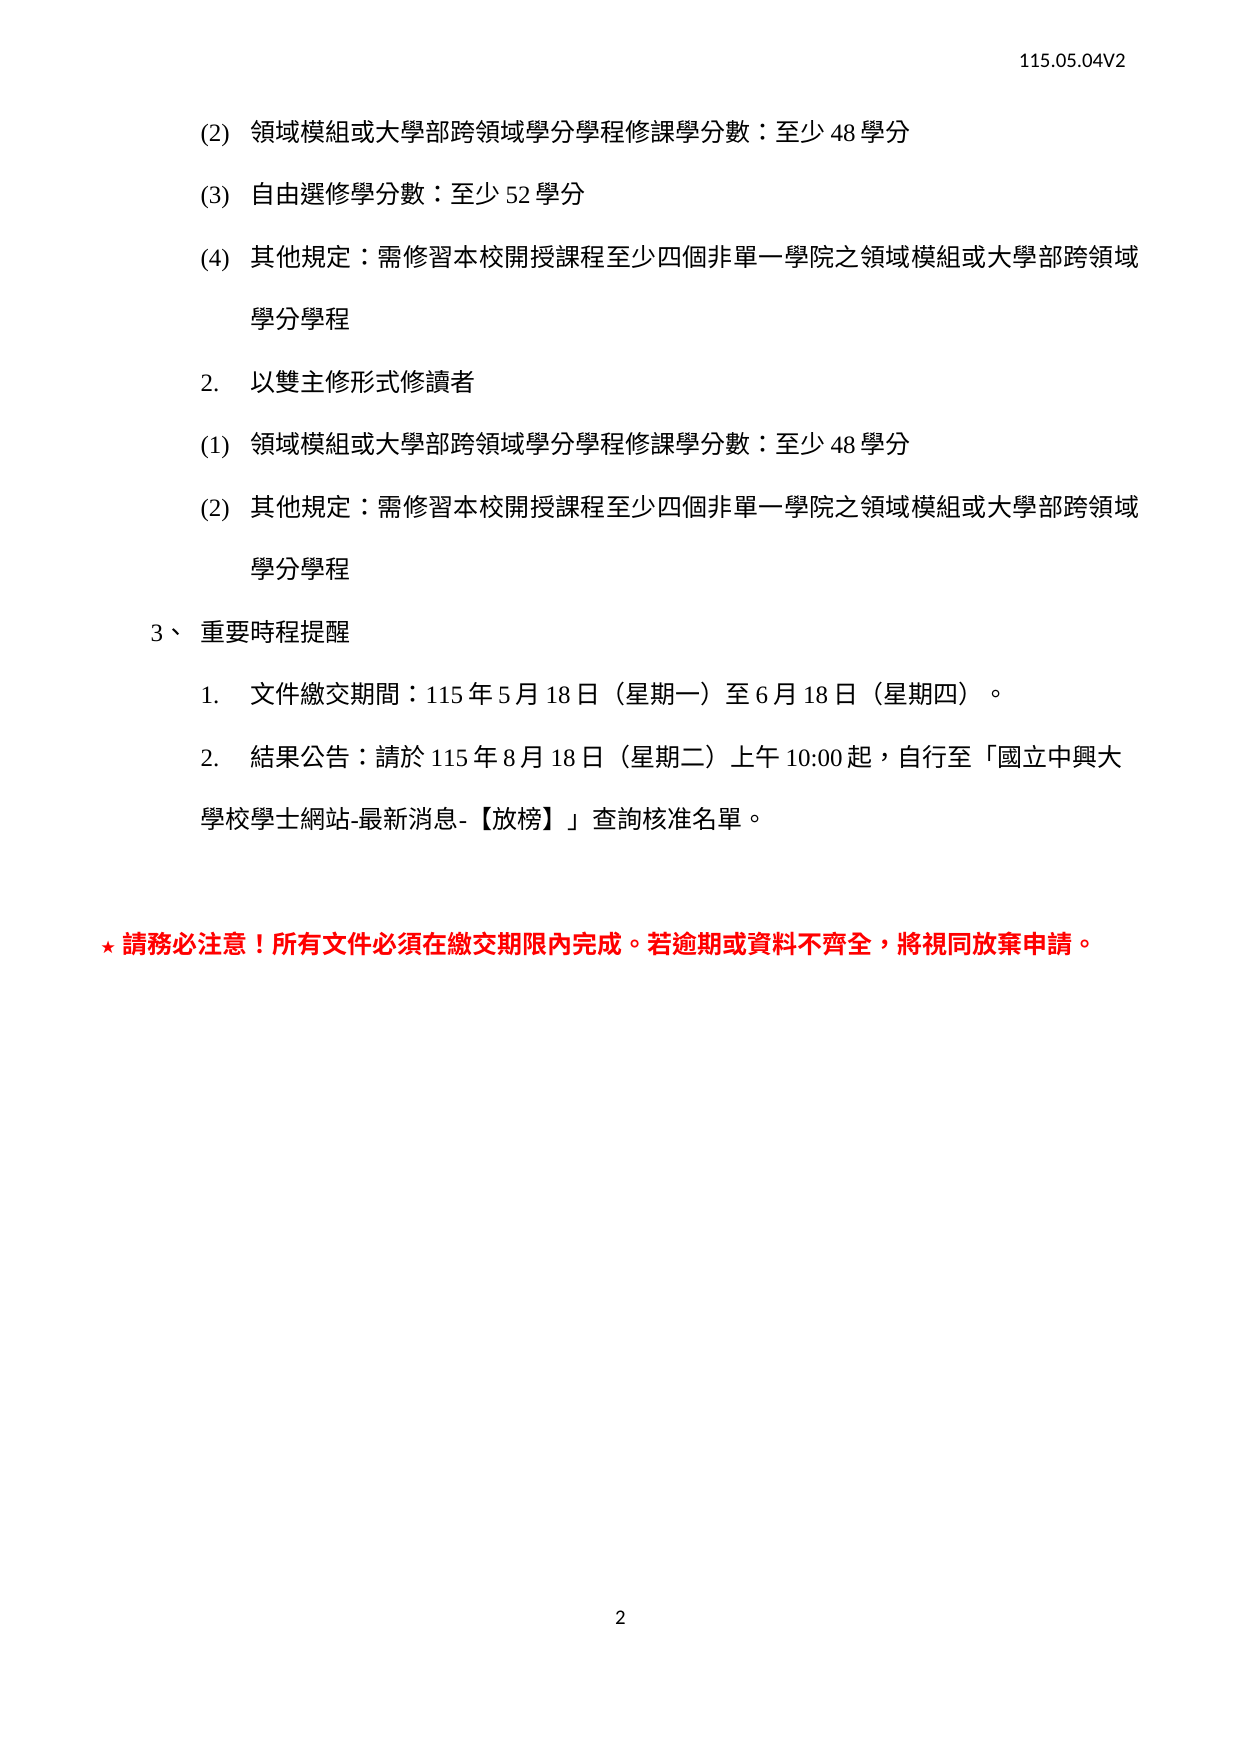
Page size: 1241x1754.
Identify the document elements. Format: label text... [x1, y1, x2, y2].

list 領域模組或大學部跨領域學分學程修課學分數：至少48學分 [200, 89, 1140, 151]
list 以雙主修形式修讀者 [200, 339, 1140, 401]
list 其他規定：需修習本校開授課程至少四個非單一學院之領域模組或大學部跨領域學分學程 [200, 214, 1140, 339]
list 領域模組或大學部跨領域學分學程修課學分數：至少48學分 [200, 401, 1140, 464]
list 重要時程提醒 [150, 589, 1140, 651]
list 結果公告：請於115年8月18日（星期二）上午10:00起，自行至「國立中興大學校學士網站-最新消息-【放榜】」查詢核准名單。 [200, 714, 1140, 839]
text ★ 請務必注意！所有文件必須在繳交期限內完成。若逾期或資料不齊全，將視同放棄申請。 [100, 839, 1140, 1026]
list 自由選修學分數：至少52學分 [200, 151, 1140, 214]
list 文件繳交期間：115年5月18日（星期一）至6月18日（星期四）。 [200, 651, 1140, 714]
list 其他規定：需修習本校開授課程至少四個非單一學院之領域模組或大學部跨領域學分學程 [200, 464, 1140, 589]
